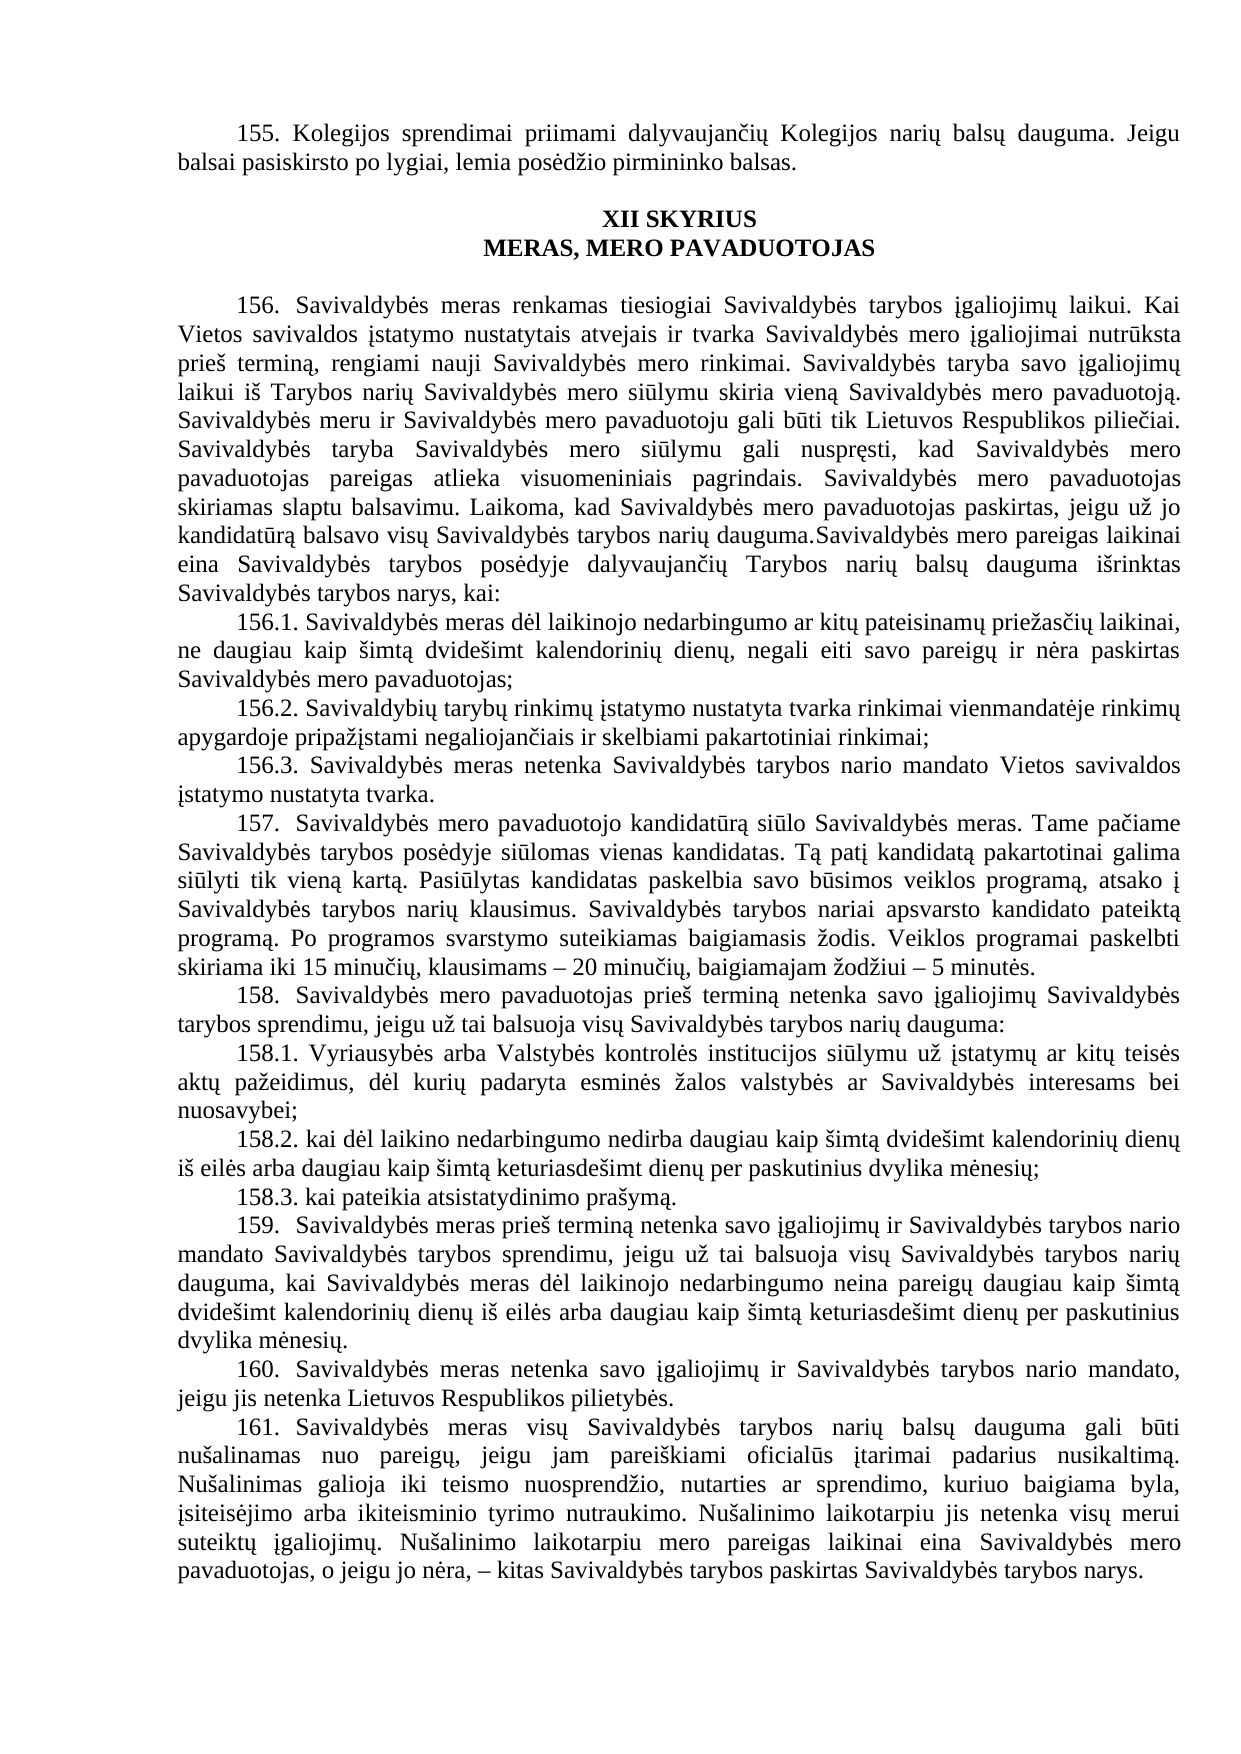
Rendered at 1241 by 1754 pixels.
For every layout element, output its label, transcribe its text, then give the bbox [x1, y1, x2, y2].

text 158.2. kai dėl laikino nedarbingumo nedirba daugiau kaip šimtą dvidešimt kalendorinių dienų iš eilės arba daugiau kaip šimtą keturiasdešimt dienų per paskutinius dvylika mėnesių; [177, 1124, 1181, 1182]
text 159. Savivaldybės meras prieš terminą netenka savo įgaliojimų ir Savivaldybės tarybos nario mandato Savivaldybės tarybos sprendimu, jeigu už tai balsuoja visų Savivaldybės tarybos narių dauguma, kai Savivaldybės meras dėl laikinojo nedarbingumo neina pareigų daugiau kaip šimtą dvidešimt kalendorinių dienų iš eilės arba daugiau kaip šimtą keturiasdešimt dienų per paskutinius dvylika mėnesių. [177, 1211, 1181, 1354]
text 158.3. kai pateikia atsistatydinimo prašymą. [177, 1182, 1181, 1211]
text 160. Savivaldybės meras netenka savo įgaliojimų ir Savivaldybės tarybos nario mandato, jeigu jis netenka Lietuvos Respublikos pilietybės. [177, 1354, 1181, 1412]
text MERAS, MERO PAVADUOTOJAS [177, 233, 1181, 262]
text 158. Savivaldybės mero pavaduotojas prieš terminą netenka savo įgaliojimų Savivaldybės tarybos sprendimu, jeigu už tai balsuoja visų Savivaldybės tarybos narių dauguma: [177, 981, 1181, 1038]
text 158.1. Vyriausybės arba Valstybės kontrolės institucijos siūlymu už įstatymų ar kitų teisės aktų pažeidimus, dėl kurių padaryta esminės žalos valstybės ar Savivaldybės interesams bei nuosavybei; [177, 1038, 1181, 1124]
text 156.1. Savivaldybės meras dėl laikinojo nedarbingumo ar kitų pateisinamų priežasčių laikinai, ne daugiau kaip šimtą dvidešimt kalendorinių dienų, negali eiti savo pareigų ir nėra paskirtas Savivaldybės mero pavaduotojas; [177, 607, 1181, 693]
text 156.3. Savivaldybės meras netenka Savivaldybės tarybos nario mandato Vietos savivaldos įstatymo nustatyta tvarka. [177, 751, 1181, 808]
text 155. Kolegijos sprendimai priimami dalyvaujančių Kolegijos narių balsų dauguma. Jeigu balsai pasiskirsto po lygiai, lemia posėdžio pirmininko balsas. [177, 118, 1181, 176]
text 156.2. Savivaldybių tarybų rinkimų įstatymo nustatyta tvarka rinkimai vienmandatėje rinkimų apygardoje pripažįstami negaliojančiais ir skelbiami pakartotiniai rinkimai; [177, 693, 1181, 751]
text XII SKYRIUS [177, 204, 1181, 233]
text 156. Savivaldybės meras renkamas tiesiogiai Savivaldybės tarybos įgaliojimų laikui. Kai Vietos savivaldos įstatymo nustatytais atvejais ir tvarka Savivaldybės mero įgaliojimai nutrūksta prieš terminą, rengiami nauji Savivaldybės mero rinkimai. Savivaldybės taryba savo įgaliojimų laikui iš Tarybos narių Savivaldybės mero siūlymu skiria vieną Savivaldybės mero pavaduotoją. Savivaldybės meru ir Savivaldybės mero pavaduotoju gali būti tik Lietuvos Respublikos piliečiai. Savivaldybės taryba Savivaldybės mero siūlymu gali nuspręsti, kad Savivaldybės mero pavaduotojas pareigas atlieka visuomeniniais pagrindais. Savivaldybės mero pavaduotojas skiriamas slaptu balsavimu. Laikoma, kad Savivaldybės mero pavaduotojas paskirtas, jeigu už jo kandidatūrą balsavo visų Savivaldybės tarybos narių dauguma.Savivaldybės mero pareigas laikinai eina Savivaldybės tarybos posėdyje dalyvaujančių Tarybos narių balsų dauguma išrinktas Savivaldybės tarybos narys, kai: [177, 291, 1181, 607]
text 157. Savivaldybės mero pavaduotojo kandidatūrą siūlo Savivaldybės meras. Tame pačiame Savivaldybės tarybos posėdyje siūlomas vienas kandidatas. Tą patį kandidatą pakartotinai galima siūlyti tik vieną kartą. Pasiūlytas kandidatas paskelbia savo būsimos veiklos programą, atsako į Savivaldybės tarybos narių klausimus. Savivaldybės tarybos nariai apsvarsto kandidato pateiktą programą. Po programos svarstymo suteikiamas baigiamasis žodis. Veiklos programai paskelbti skiriama iki 15 minučių, klausimams – 20 minučių, baigiamajam žodžiui – 5 minutės. [177, 808, 1181, 981]
text 161. Savivaldybės meras visų Savivaldybės tarybos narių balsų dauguma gali būti nušalinamas nuo pareigų, jeigu jam pareiškiami oficialūs įtarimai padarius nusikaltimą. Nušalinimas galioja iki teismo nuosprendžio, nutarties ar sprendimo, kuriuo baigiama byla, įsiteisėjimo arba ikiteisminio tyrimo nutraukimo. Nušalinimo laikotarpiu jis netenka visų merui suteiktų įgaliojimų. Nušalinimo laikotarpiu mero pareigas laikinai eina Savivaldybės mero pavaduotojas, o jeigu jo nėra, – kitas Savivaldybės tarybos paskirtas Savivaldybės tarybos narys. [177, 1412, 1181, 1584]
